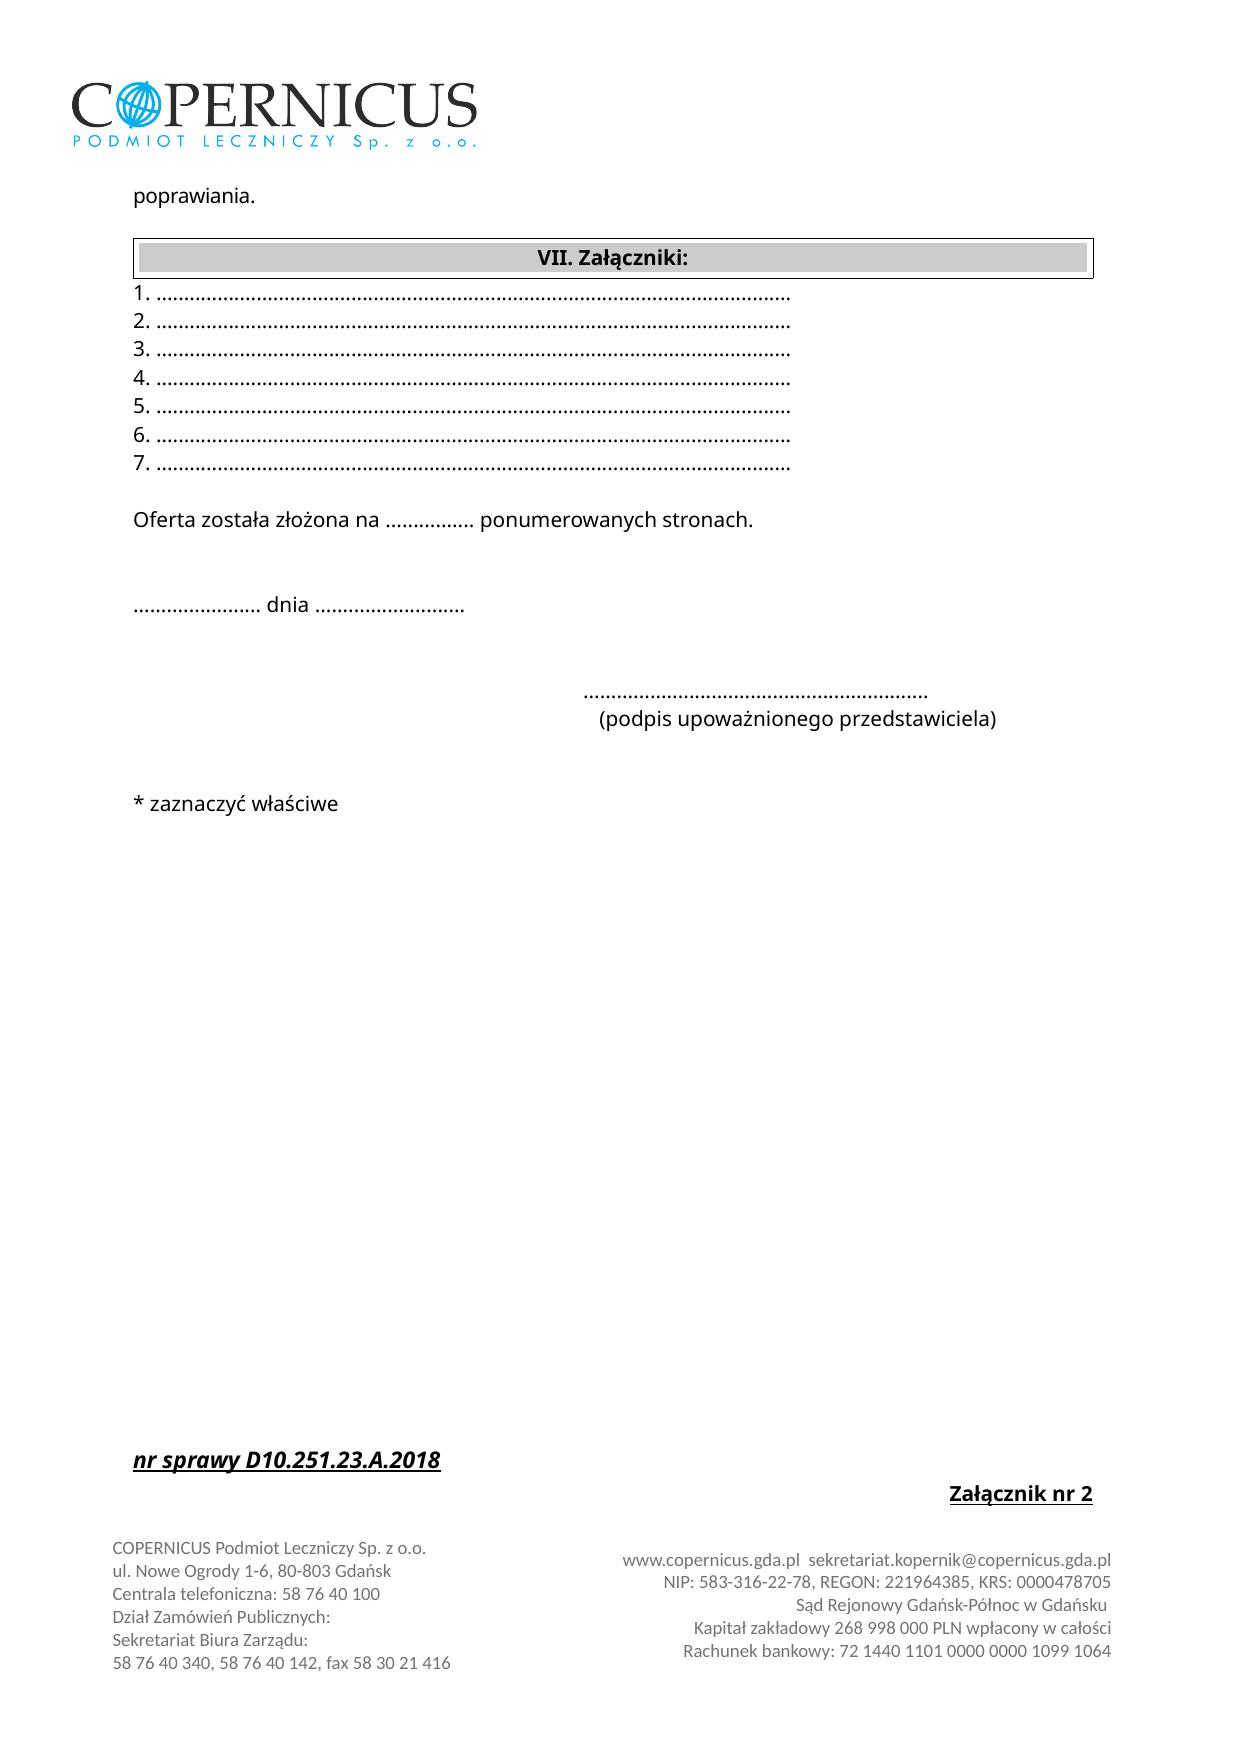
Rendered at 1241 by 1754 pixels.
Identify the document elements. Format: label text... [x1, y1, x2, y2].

text nr sprawy D10.251.23.A.2018 [133, 1444, 1093, 1475]
text 1. .................................................................................................................. [133, 279, 1093, 306]
text * zaznaczyć właściwe [133, 789, 1093, 818]
text 5. .................................................................................................................. [133, 391, 1093, 420]
text .............................................................. [133, 676, 1093, 704]
text (podpis upoważnionego przedstawiciela) [133, 704, 1093, 733]
text ....................... dnia ........................... [133, 591, 1093, 619]
picture [60, 76, 487, 153]
text 2. .................................................................................................................. [133, 306, 1093, 334]
text 3. .................................................................................................................. [133, 334, 1093, 363]
text poprawiania. [133, 181, 1093, 209]
text 7. .................................................................................................................. [133, 448, 1093, 477]
text 4. .................................................................................................................. [133, 363, 1093, 391]
text 6. .................................................................................................................. [133, 420, 1093, 448]
text Załącznik nr 2 [133, 1479, 1093, 1508]
table_header VII. Załączniki: [134, 239, 1093, 278]
text Oferta została złożona na ................ ponumerowanych stronach. [133, 505, 1093, 534]
